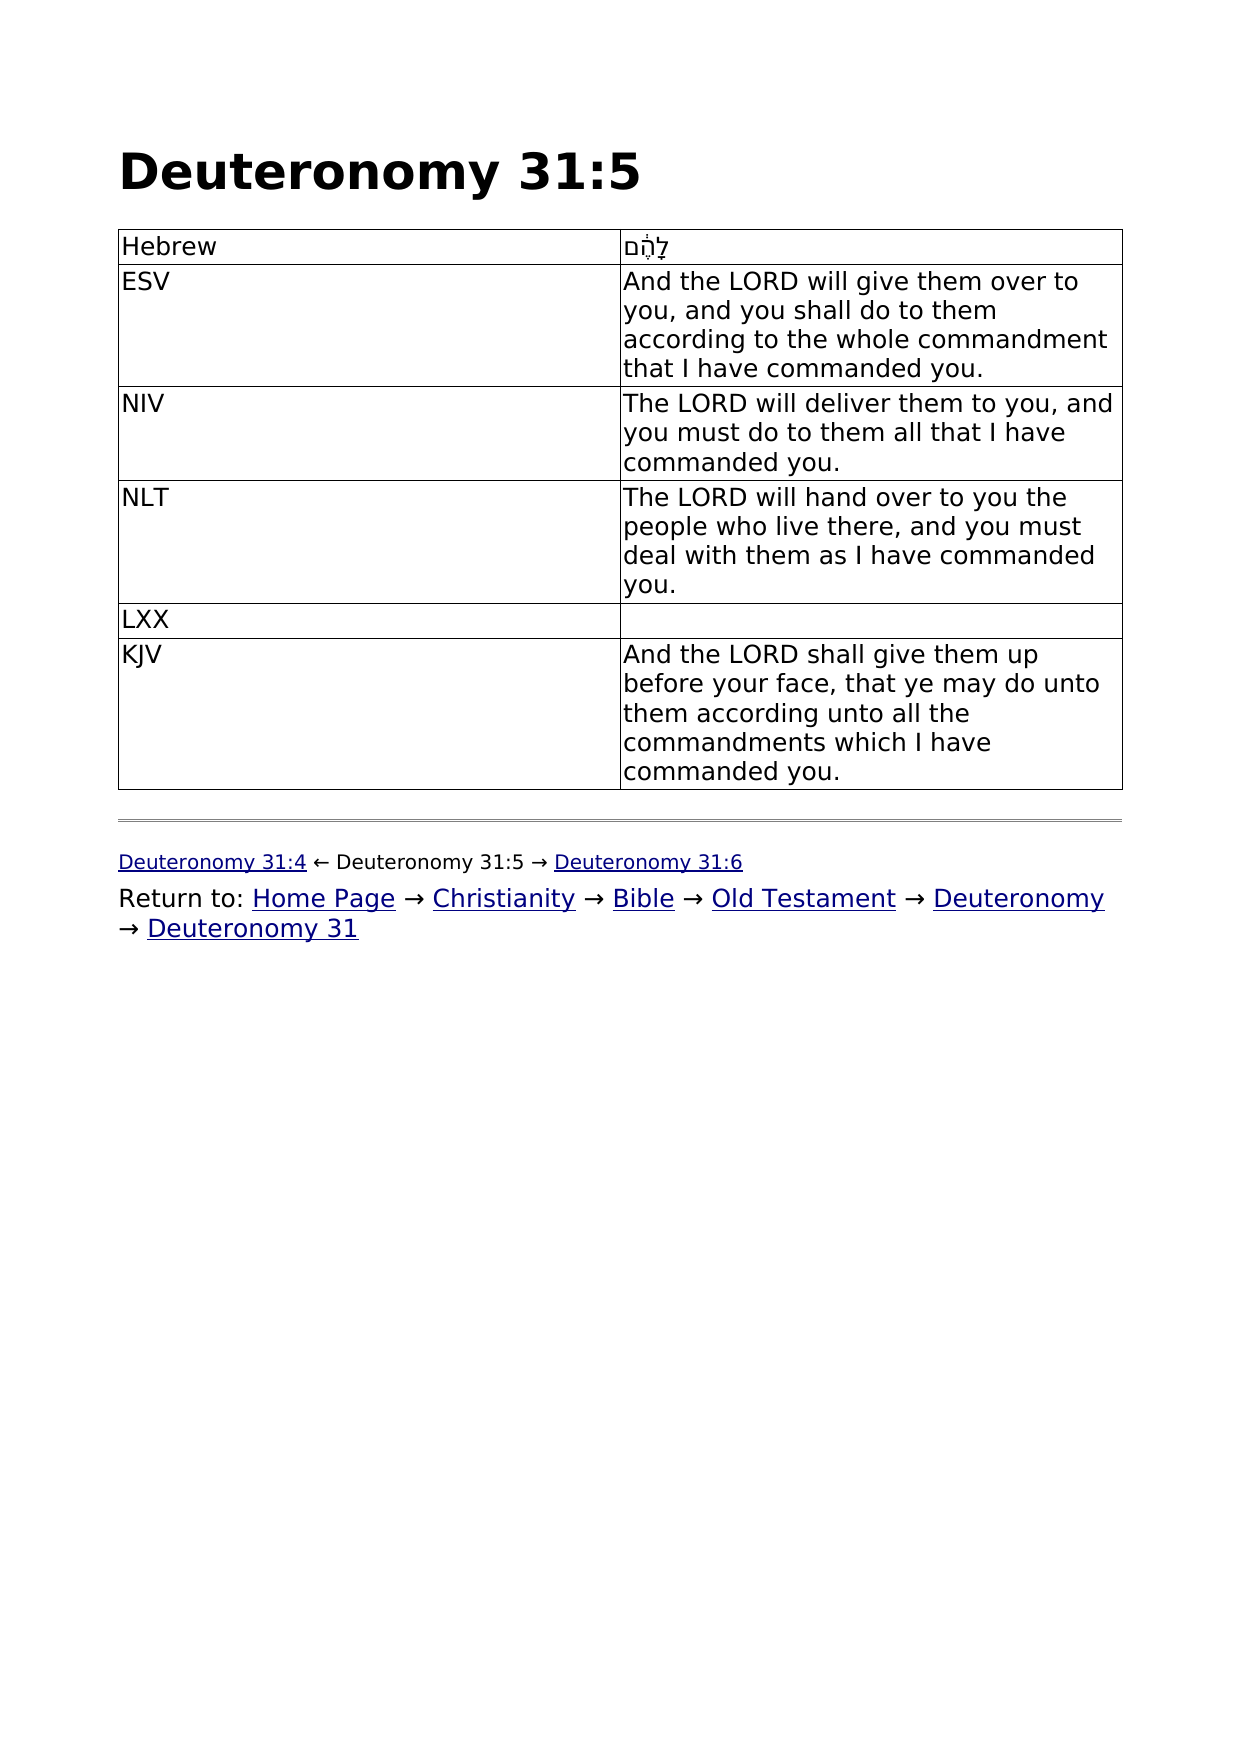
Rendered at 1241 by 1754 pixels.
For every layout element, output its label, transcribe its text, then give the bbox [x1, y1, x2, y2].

text Return to: Home Page → Christianity → Bible → Old Testament → Deuteronomy → Deuteronomy 31 [118, 884, 1122, 943]
table_cell And the LORD will give them over to you, and you shall do to them according to the whole commandment that I have commanded you. [621, 265, 1122, 386]
table_cell The LORD will deliver them to you, and you must do to them all that I have commanded you. [621, 387, 1122, 480]
table_cell The LORD will hand over to you the people who live there, and you must deal with them as I have commanded you. [621, 481, 1122, 602]
table_header Hebrew [119, 230, 620, 264]
table_cell [621, 604, 1122, 637]
table_cell And the LORD shall give them up before your face, that ye may do unto them according unto all the commandments which I have commanded you. [621, 639, 1122, 789]
table_cell KJV [119, 639, 620, 789]
table_cell NIV [119, 387, 620, 480]
table_cell NLT [119, 481, 620, 602]
text Deuteronomy 31:4 ← Deuteronomy 31:5 → Deuteronomy 31:6 [118, 851, 1122, 884]
table_cell ESV [119, 265, 620, 386]
table_cell LXX [119, 604, 620, 637]
subtitle Deuteronomy 31:5 [118, 143, 1122, 201]
table_header לָהֶ֔ם [621, 230, 1122, 264]
